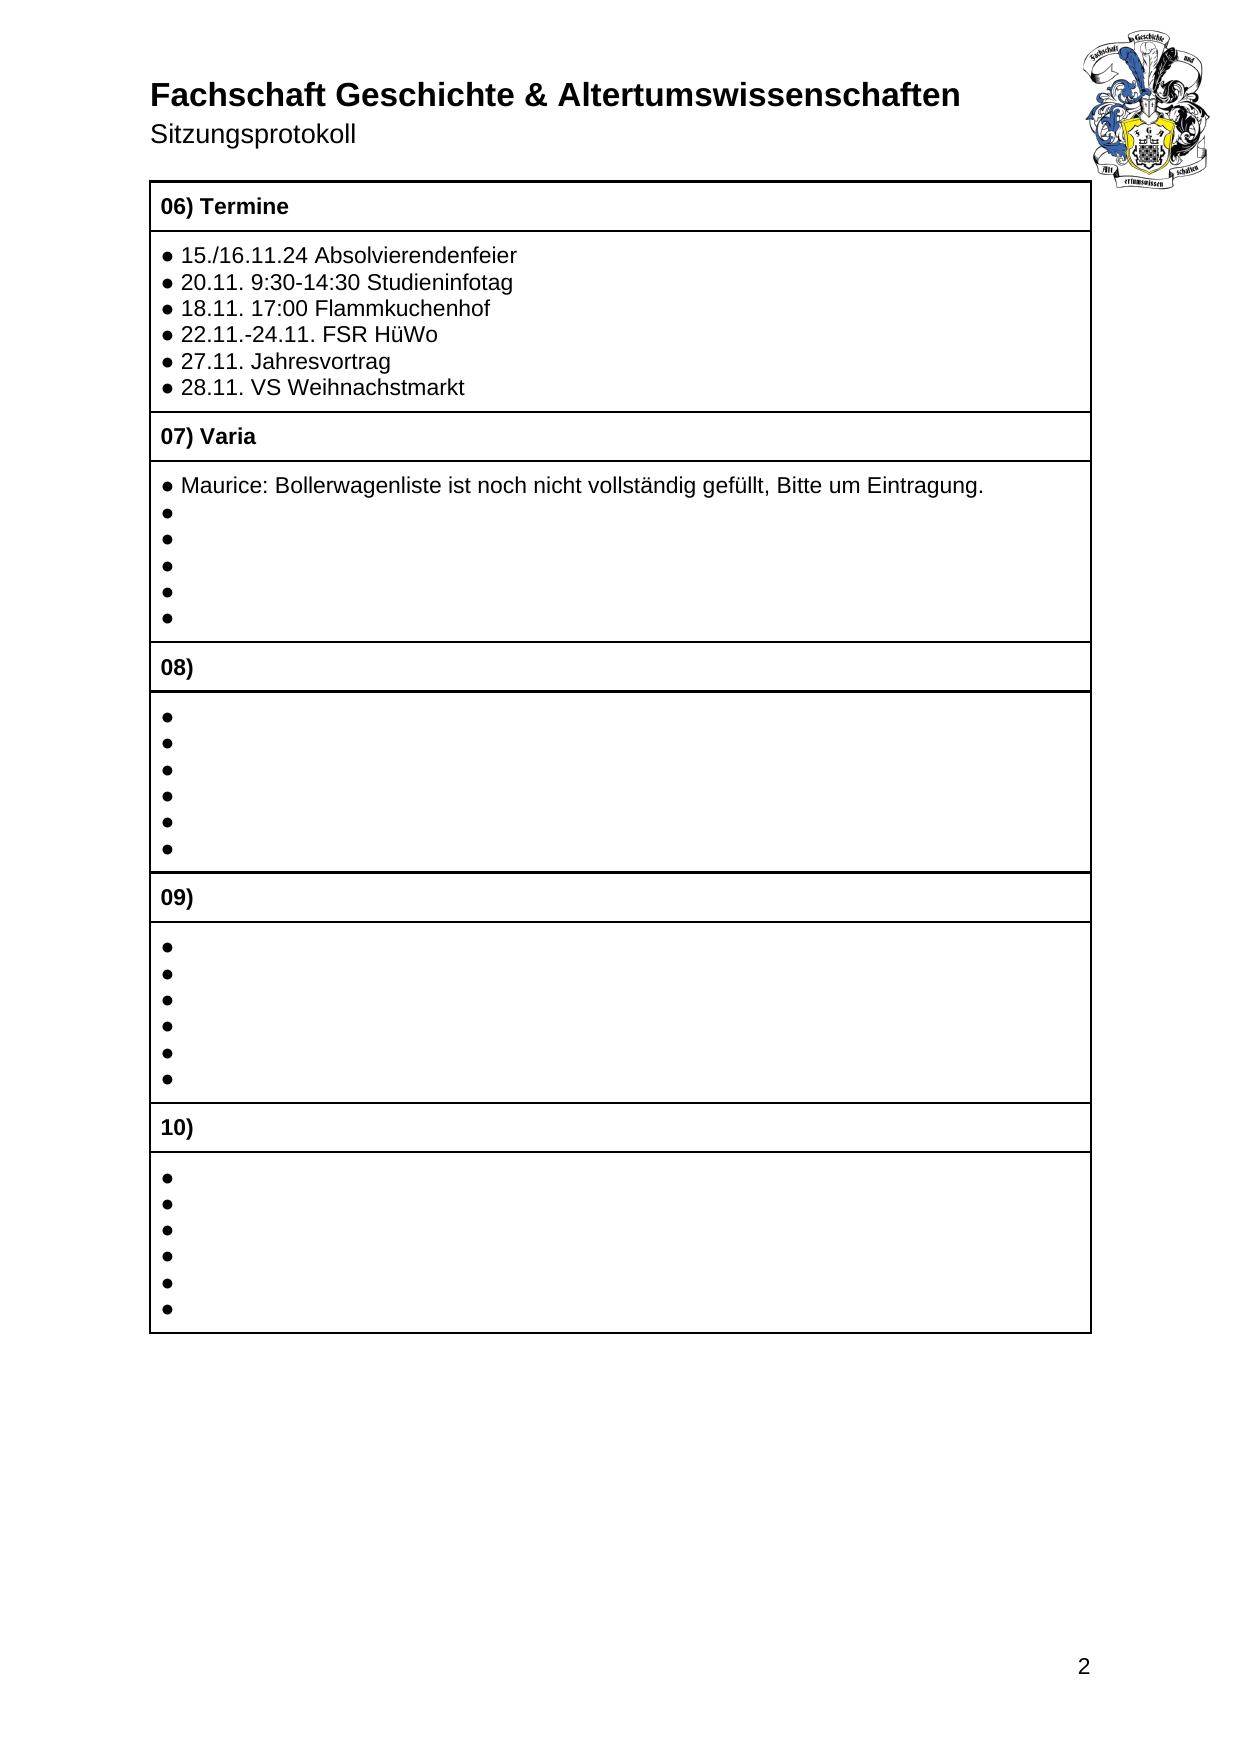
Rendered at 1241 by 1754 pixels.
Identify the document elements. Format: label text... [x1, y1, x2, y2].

table_cell ● ● ● ● ● ● [151, 693, 1090, 871]
table_cell 08) [151, 643, 1090, 690]
table_cell ● ● ● ● ● ● [151, 923, 1090, 1102]
table_cell 10) [151, 1104, 1090, 1151]
table_cell ● 15./16.11.24 Absolvierendenfeier ● 20.11. 9:30-14:30 Studieninfotag ● 18.11. 17:00 Flammkuchenhof ● 22.11.-24.11. FSR HüWo ● 27.11. Jahresvortrag ● 28.11. VS Weihnachstmarkt [151, 232, 1090, 411]
picture [1057, 18, 1238, 200]
table_cell 06) Termine [151, 183, 1090, 230]
table_cell ● Maurice: Bollerwagenliste ist noch nicht vollständig gefüllt, Bitte um Eintragung. ● ● ● ● ● [151, 462, 1090, 641]
table_cell ● ● ● ● ● ● [151, 1153, 1090, 1332]
table_cell 07) Varia [151, 413, 1090, 460]
table_cell 09) [151, 874, 1090, 921]
